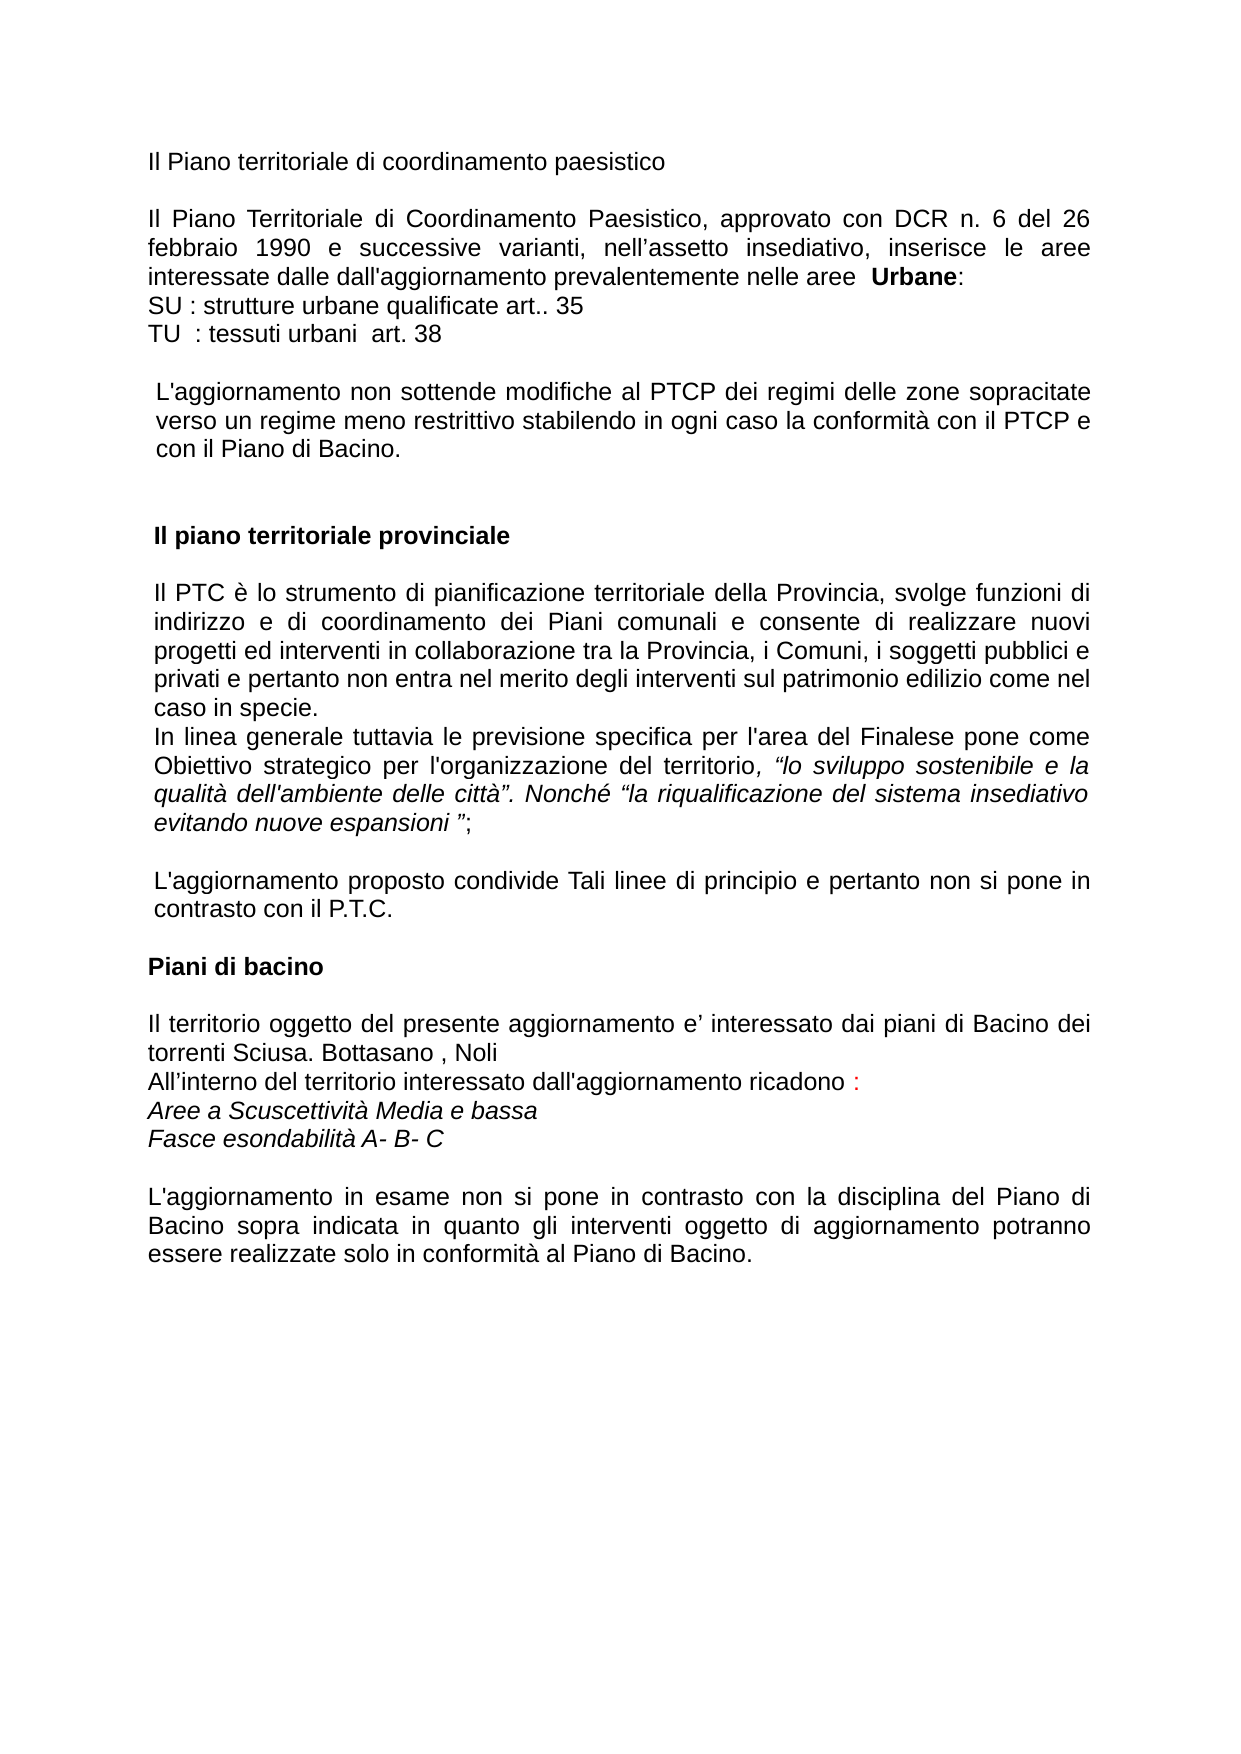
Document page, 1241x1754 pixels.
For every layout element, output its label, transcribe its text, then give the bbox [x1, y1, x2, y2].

text Il Piano Territoriale di Coordinamento Paesistico, approvato con DCR n. 6 del 26 febbraio 1990 e successive varianti, nell’assetto insediativo, inserisce le aree interessate dalle dall'aggiornamento prevalentemente nelle aree Urbane: [148, 204, 1092, 291]
text Il piano territoriale provinciale [153, 521, 1092, 549]
text Il Piano territoriale di coordinamento paesistico [148, 147, 1092, 176]
text L'aggiornamento non sottende modifiche al PTCP dei regimi delle zone sopracitate verso un regime meno restrittivo stabilendo in ogni caso la conformità con il PTCP e con il Piano di Bacino. [156, 377, 1092, 463]
text L'aggiornamento proposto condivide Tali linee di principio e pertanto non si pone in contrasto con il P.T.C. [153, 866, 1092, 923]
text SU : strutture urbane qualificate art.. 35 [148, 291, 1092, 319]
text Piani di bacino [148, 952, 1092, 981]
text L'aggiornamento in esame non si pone in contrasto con la disciplina del Piano di Bacino sopra indicata in quanto gli interventi oggetto di aggiornamento potranno essere realizzate solo in conformità al Piano di Bacino. [148, 1182, 1092, 1268]
text Aree a Scuscettività Media e bassa [148, 1096, 1092, 1124]
text Il PTC è lo strumento di pianificazione territoriale della Provincia, svolge funzioni di indirizzo e di coordinamento dei Piani comunali e consente di realizzare nuovi progetti ed interventi in collaborazione tra la Provincia, i Comuni, i soggetti pubblici e privati e pertanto non entra nel merito degli interventi sul patrimonio edilizio come nel caso in specie. [153, 578, 1092, 722]
text All’interno del territorio interessato dall'aggiornamento ricadono : [148, 1067, 1092, 1096]
text Fasce esondabilità A- B- C [148, 1124, 1092, 1153]
text In linea generale tuttavia le previsione specifica per l'area del Finalese pone come Obiettivo strategico per l'organizzazione del territorio, “lo sviluppo sostenibile e la qualità dell'ambiente delle città”. Nonché “la riqualificazione del sistema insediativo evitando nuove espansioni ”; [153, 722, 1092, 837]
text Il territorio oggetto del presente aggiornamento e’ interessato dai piani di Bacino dei torrenti Sciusa. Bottasano , Noli [148, 1009, 1092, 1067]
text TU : tessuti urbani art. 38 [148, 319, 1092, 348]
